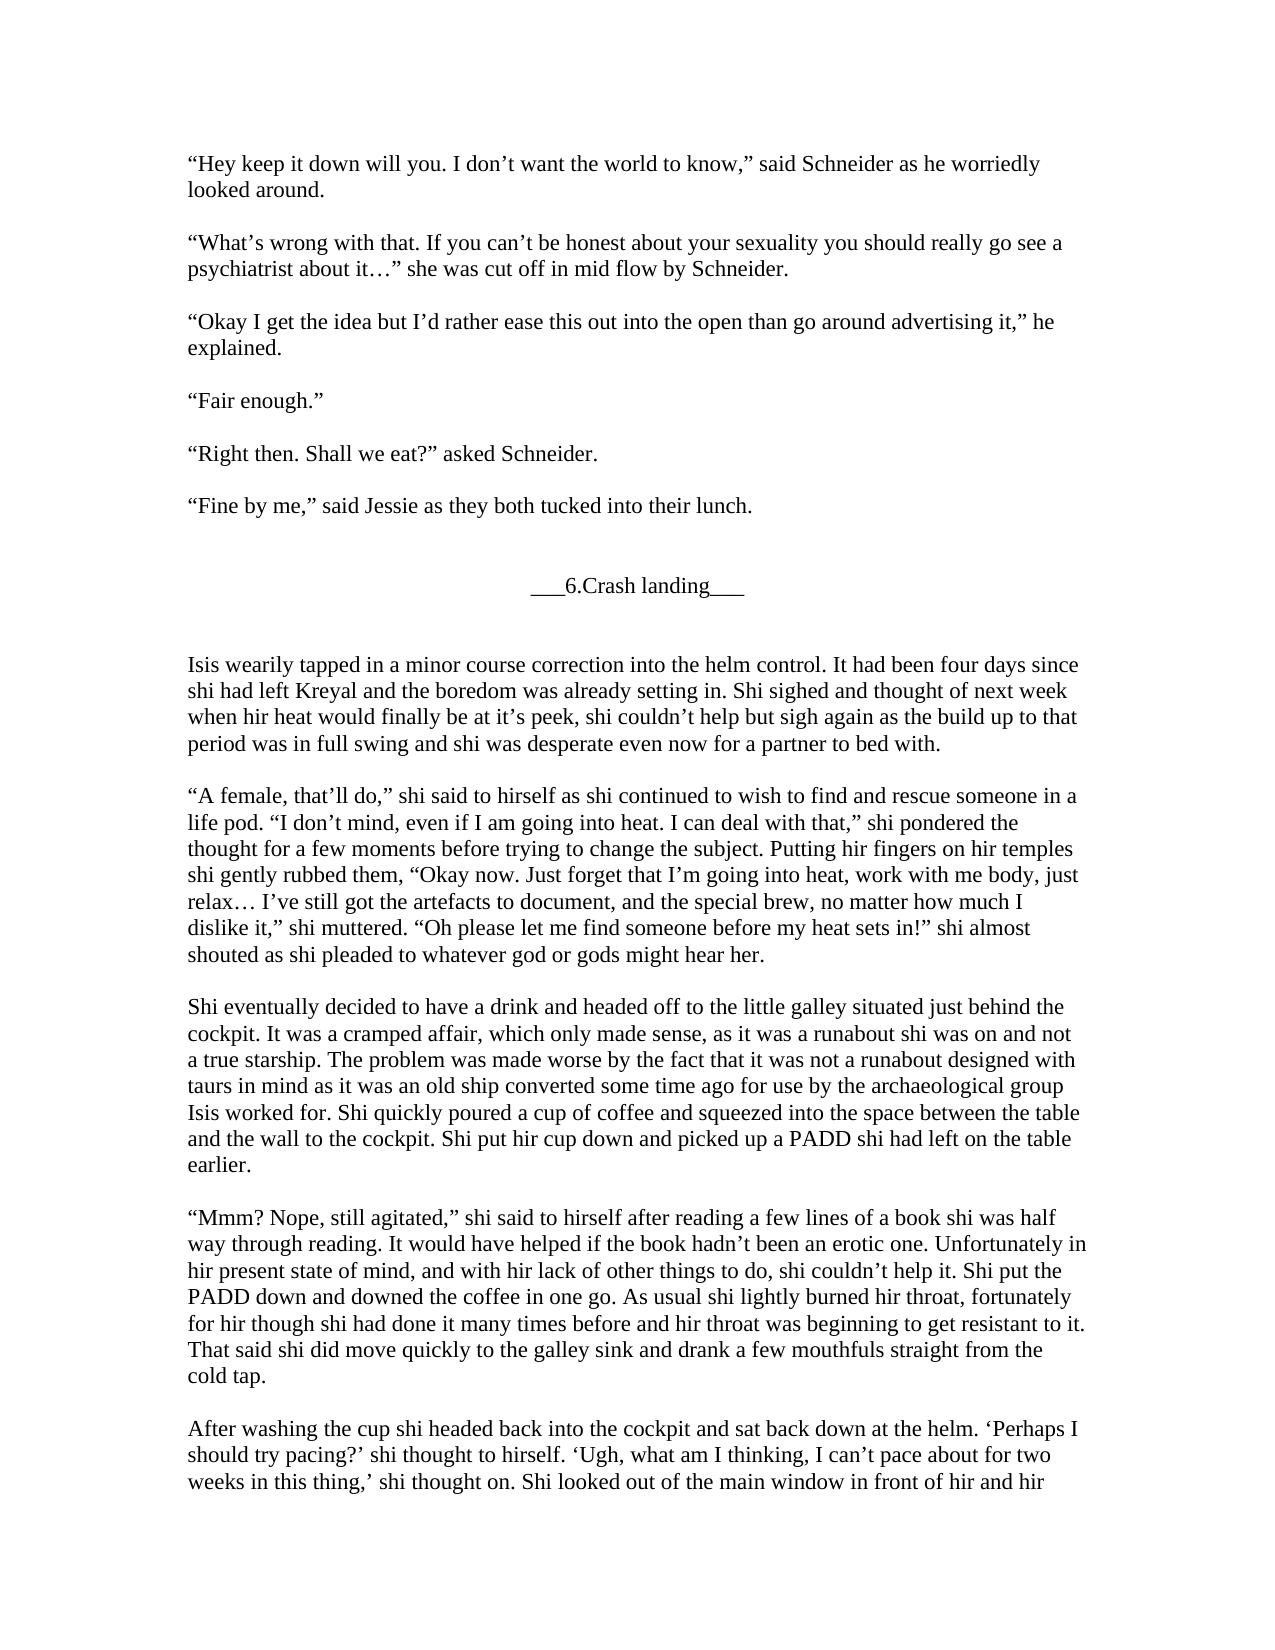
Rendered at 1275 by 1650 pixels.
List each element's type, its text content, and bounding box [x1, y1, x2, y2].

text “Fair enough.” [187, 387, 1087, 413]
text Isis wearily tapped in a minor course correction into the helm control. It had been four days since shi had left Kreyal and the boredom was already setting in. Shi sighed and thought of next week when hir heat would finally be at it’s peek, shi couldn’t help but sigh again as the build up to that period was in full swing and shi was desperate even now for a partner to bed with. [187, 651, 1087, 756]
text “Right then. Shall we eat?” asked Schneider. [187, 440, 1087, 466]
text “A female, that’ll do,” shi said to hirself as shi continued to wish to find and rescue someone in a life pod. “I don’t mind, even if I am going into heat. I can deal with that,” shi pondered the thought for a few moments before trying to change the subject. Putting hir fingers on hir temples shi gently rubbed them, “Okay now. Just forget that I’m going into heat, work with me body, just relax… I’ve still got the artefacts to document, and the special brew, no matter how much I dislike it,” shi muttered. “Oh please let me find someone before my heat sets in!” shi almost shouted as shi pleaded to whatever god or gods might hear her. [187, 782, 1087, 967]
text “Mmm? Nope, still agitated,” shi said to hirself after reading a few lines of a book shi was half way through reading. It would have helped if the book hadn’t been an erotic one. Unfortunately in hir present state of mind, and with hir lack of other things to do, shi couldn’t help it. Shi put the PADD down and downed the coffee in one go. As usual shi lightly burned hir throat, fortunately for hir though shi had done it many times before and hir throat was beginning to get resistant to it. That said shi did move quickly to the galley sink and drank a few mouthfuls straight from the cold tap. [187, 1204, 1087, 1389]
text “Okay I get the idea but I’d rather ease this out into the open than go around advertising it,” he explained. [187, 308, 1087, 361]
text ___6.Crash landing___ [187, 572, 1087, 598]
text After washing the cup shi headed back into the cockpit and sat back down at the helm. ‘Perhaps I should try pacing?’ shi thought to hirself. ‘Ugh, what am I thinking, I can’t pace about for two weeks in this thing,’ shi thought on. Shi looked out of the main window in front of hir and hir [187, 1415, 1087, 1494]
text “Fine by me,” said Jessie as they both tucked into their lunch. [187, 493, 1087, 519]
text “Hey keep it down will you. I don’t want the world to know,” said Schneider as he worriedly looked around. [187, 150, 1087, 203]
text Shi eventually decided to have a drink and headed off to the little galley situated just behind the cockpit. It was a cramped affair, which only made sense, as it was a runabout shi was on and not a true starship. The problem was made worse by the fact that it was not a runabout designed with taurs in mind as it was an old ship converted some time ago for use by the archaeological group Isis worked for. Shi quickly poured a cup of coffee and squeezed into the space between the table and the wall to the cockpit. Shi put hir cup down and picked up a PADD shi had left on the table earlier. [187, 993, 1087, 1178]
text “What’s wrong with that. If you can’t be honest about your sexuality you should really go see a psychiatrist about it…” she was cut off in mid flow by Schneider. [187, 229, 1087, 282]
